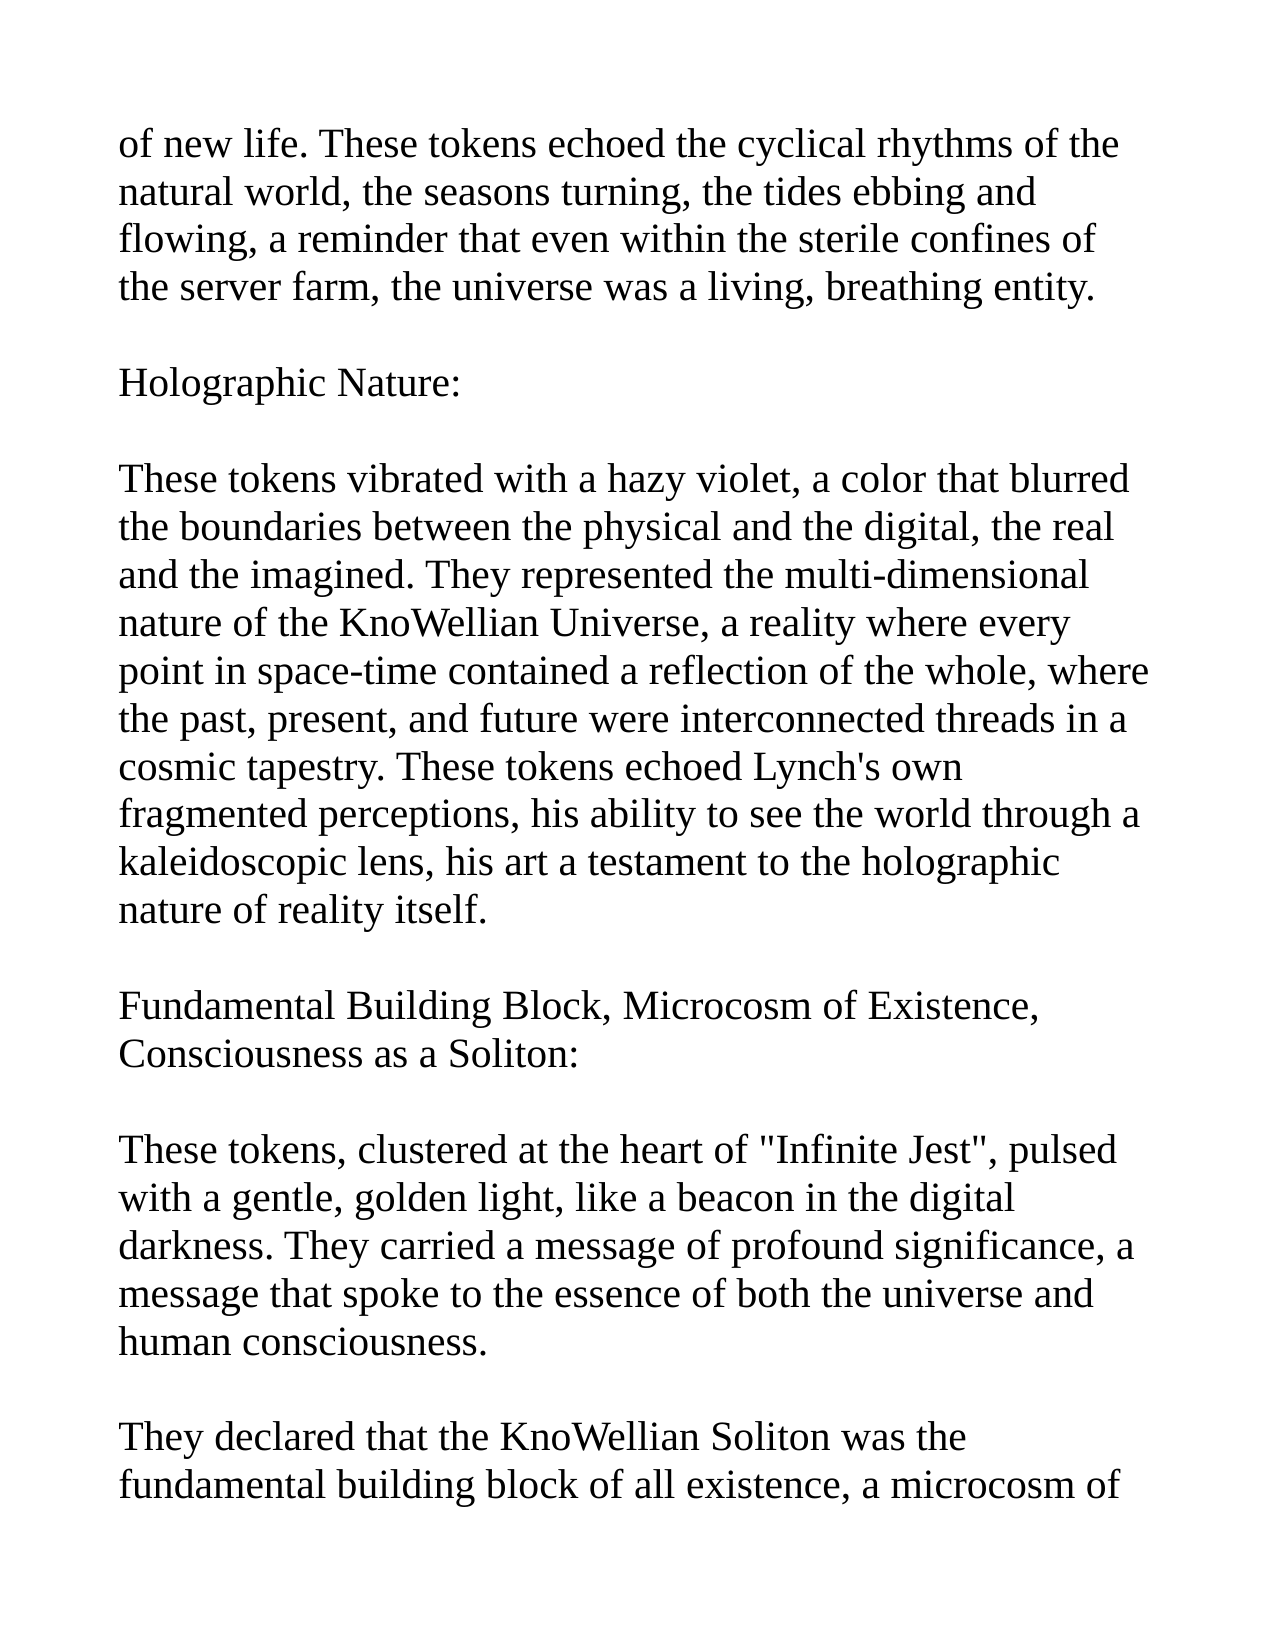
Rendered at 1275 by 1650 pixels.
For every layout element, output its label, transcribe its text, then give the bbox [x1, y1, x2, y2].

text They declared that the KnoWellian Soliton was the fundamental building block of all existence, a microcosm of [118, 1412, 1157, 1508]
text Holographic Nature: [118, 358, 1157, 406]
text These tokens vibrated with a hazy violet, a color that blurred the boundaries between the physical and the digital, the real and the imagined. They represented the multi-dimensional nature of the KnoWellian Universe, a reality where every point in space-time contained a reflection of the whole, where the past, present, and future were interconnected threads in a cosmic tapestry. These tokens echoed Lynch's own fragmented perceptions, his ability to see the world through a kaleidoscopic lens, his art a testament to the holographic nature of reality itself. [118, 453, 1157, 933]
text of new life. These tokens echoed the cyclical rhythms of the natural world, the seasons turning, the tides ebbing and flowing, a reminder that even within the sterile confines of the server farm, the universe was a living, breathing entity. [118, 118, 1157, 310]
text These tokens, clustered at the heart of "Infinite Jest", pulsed with a gentle, golden light, like a beacon in the digital darkness. They carried a message of profound significance, a message that spoke to the essence of both the universe and human consciousness. [118, 1124, 1157, 1364]
text Fundamental Building Block, Microcosm of Existence, Consciousness as a Soliton: [118, 981, 1157, 1076]
